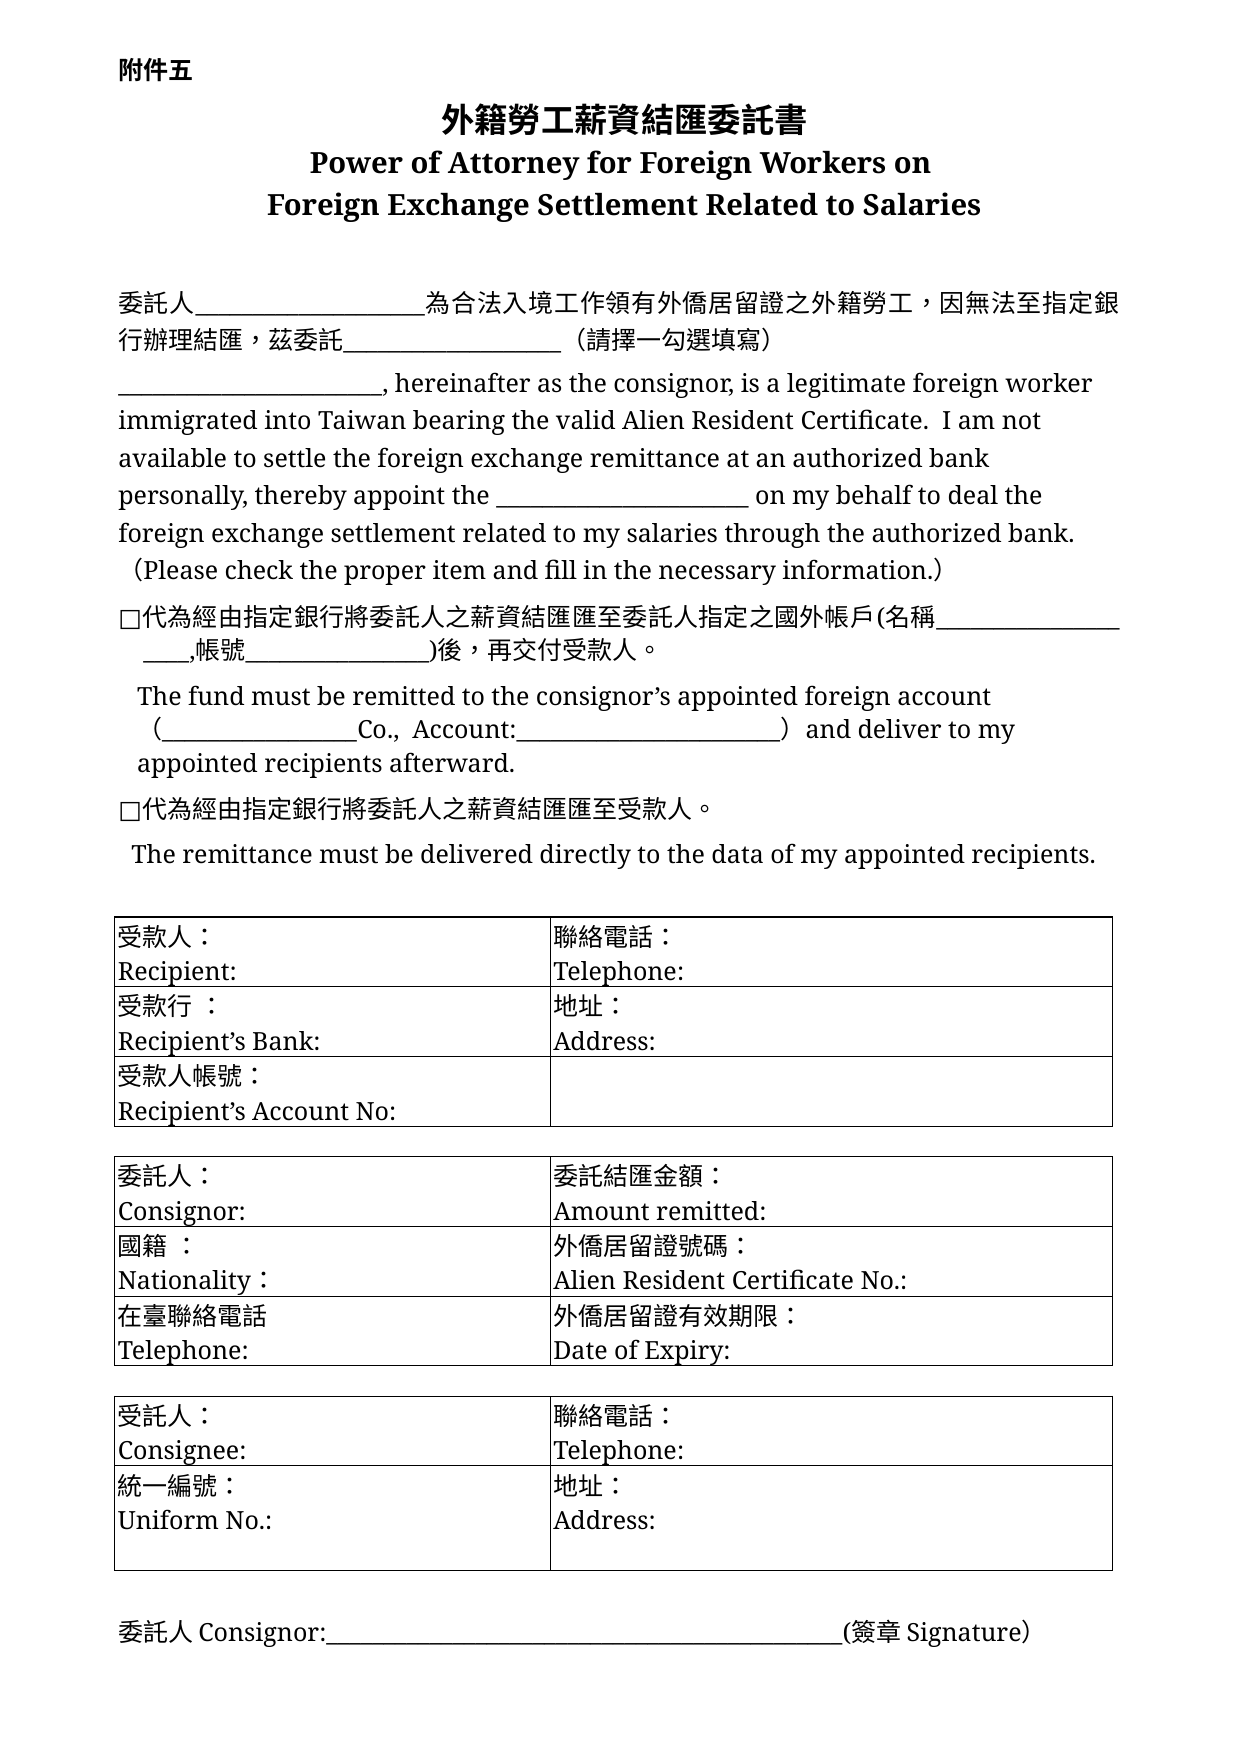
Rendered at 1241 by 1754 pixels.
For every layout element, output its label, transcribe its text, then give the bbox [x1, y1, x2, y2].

text Power of Attorney for Foreign Workers on [118, 140, 1131, 182]
table_cell 地址： Address: [551, 1466, 1112, 1569]
table_header 聯絡電話： Telephone: [551, 918, 1112, 986]
text 委託人____________________為合法入境工作領有外僑居留證之外籍勞工，因無法至指定銀行辦理結匯，茲委託___________________（請擇一勾選填寫） [118, 282, 1119, 357]
text □代為經由指定銀行將委託人之薪資結匯匯至受款人。 [118, 791, 1119, 825]
text _______________________, hereinafter as the consignor, is a legitimate foreign worker immigrated into Taiwan bearing the valid Alien Resident Certificate. I am not available to settle the foreign exchange remittance at an authorized bank personally, thereby appoint the ______________________ on my behalf to deal the foreign exchange settlement related to my salaries through the authorized bank.（Please check the proper item and fill in the necessary information.） [118, 362, 1119, 587]
text The remittance must be delivered directly to the data of my appointed recipients. [118, 837, 1119, 871]
table_cell 地址： Address: [551, 987, 1112, 1056]
table_header 受託人： Consignee: [115, 1397, 550, 1465]
table_cell 國籍 ： Nationality： [115, 1227, 550, 1296]
text 委託人Consignor:_____________________________________________(簽章Signature） [118, 1614, 1240, 1648]
text 附件五 [118, 59, 1131, 84]
table_cell [551, 1057, 1112, 1126]
text The fund must be remitted to the consignor’s appointed foreign account （_________________Co., Account:_______________________）and deliver to my appointed recipients afterward. [137, 679, 1119, 779]
table_header 委託結匯金額： Amount remitted: [551, 1157, 1112, 1226]
table_cell 受款行 ： Recipient’s Bank: [115, 987, 550, 1056]
table_header 委託人： Consignor: [115, 1157, 550, 1226]
text 外籍勞工薪資結匯委託書 [118, 103, 1131, 140]
table_header 聯絡電話： Telephone: [551, 1397, 1112, 1465]
text □代為經由指定銀行將委託人之薪資結匯匯至委託人指定之國外帳戶(名稱____________________,帳號________________)後，再交付受款人。 [118, 600, 1119, 666]
table_header 受款人： Recipient: [115, 918, 550, 986]
table_cell 外僑居留證號碼： Alien Resident Certificate No.: [551, 1227, 1112, 1296]
table_cell 統一編號： Uniform No.: [115, 1466, 550, 1569]
text Foreign Exchange Settlement Related to Salaries [118, 182, 1131, 224]
table_cell 外僑居留證有效期限： Date of Expiry: [551, 1297, 1112, 1365]
table_cell 在臺聯絡電話 Telephone: [115, 1297, 550, 1365]
table_cell 受款人帳號： Recipient’s Account No: [115, 1057, 550, 1126]
